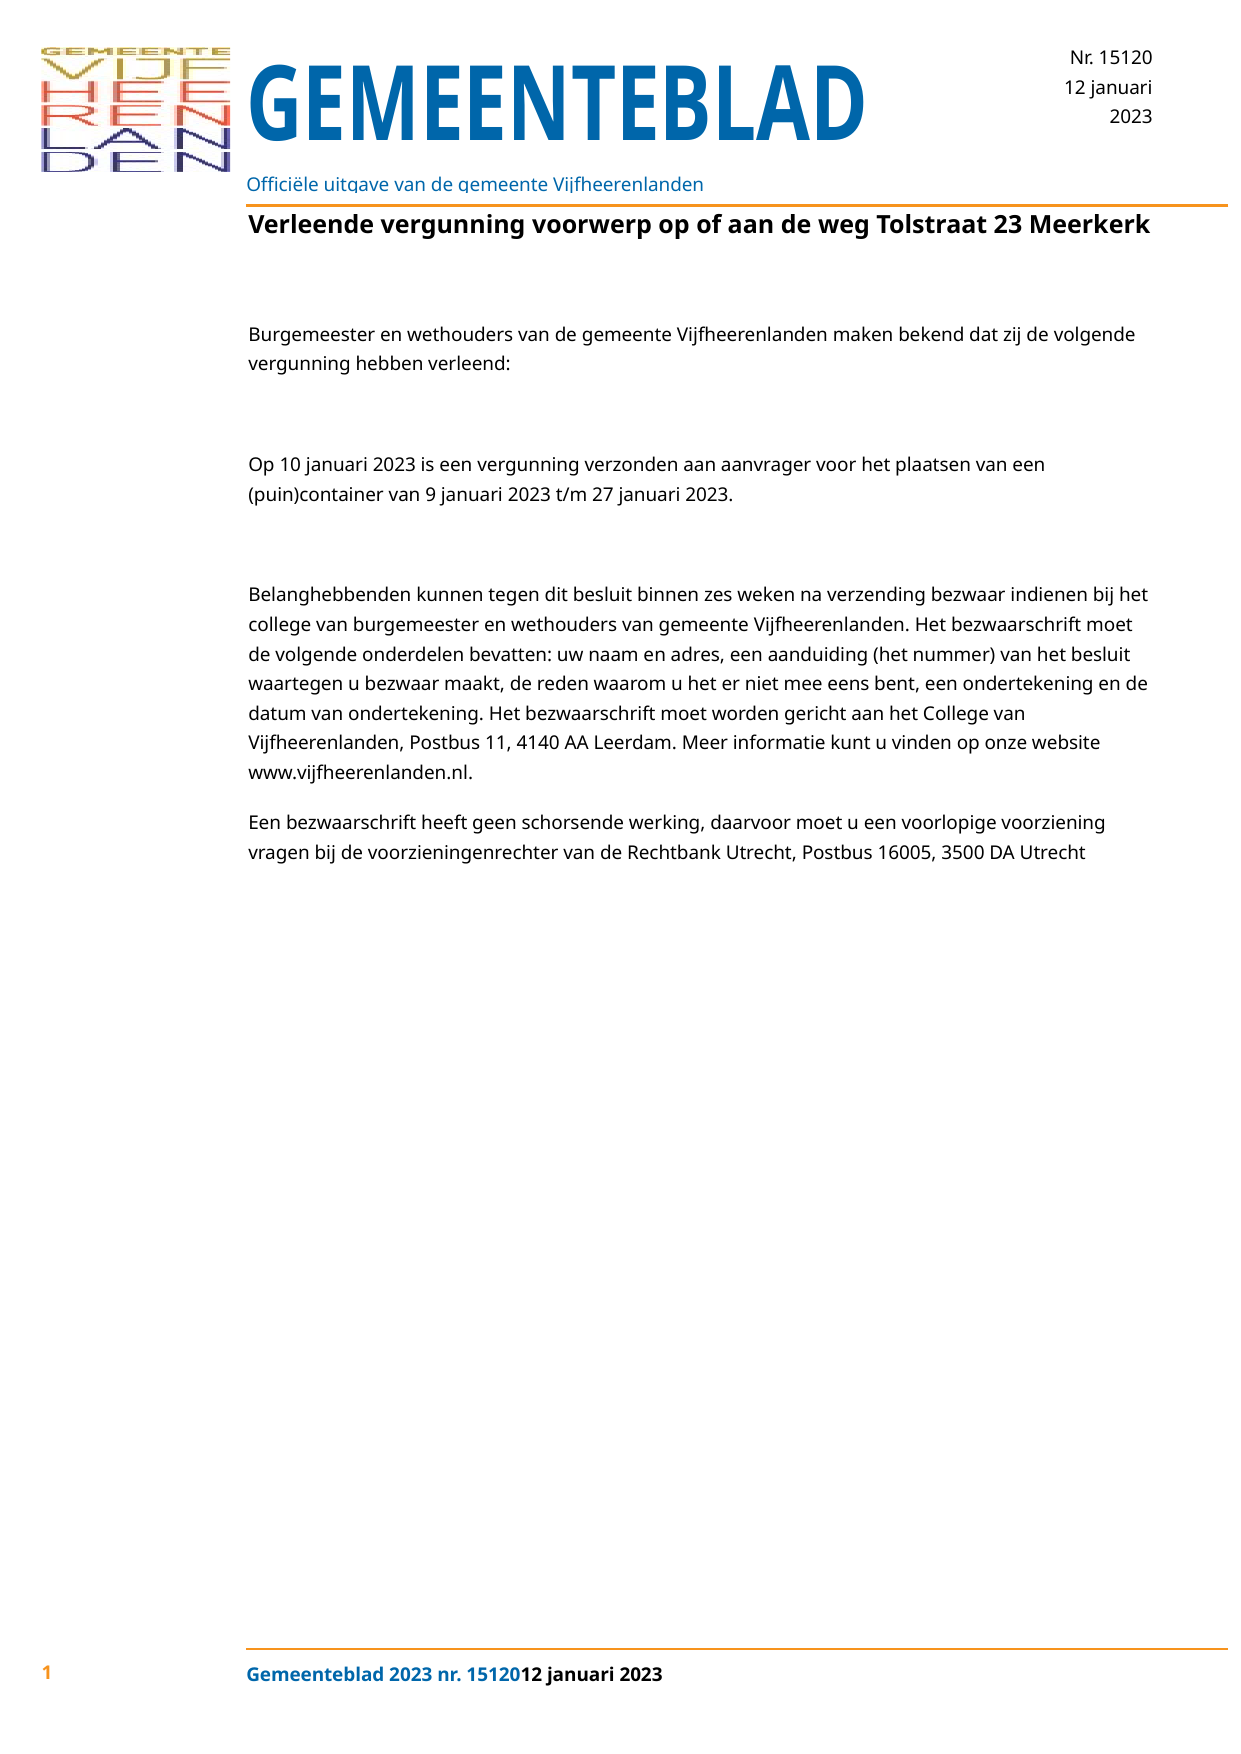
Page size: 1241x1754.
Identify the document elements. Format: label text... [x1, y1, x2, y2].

picture [41, 47, 231, 172]
text Een bezwaarschrift heeft geen schorsende werking, daarvoor moet u een voorlopige voorziening vragen bij de voorzieningenrechter van de Rechtbank Utrecht, Postbus 16005, 3500 DA Utrecht [248, 809, 1152, 865]
text Op 10 januari 2023 is een vergunning verzonden aan aanvrager voor het plaatsen van een (puin)container van 9 januari 2023 t/m 27 januari 2023. [248, 451, 1152, 506]
text Burgemeester en wethouders van de gemeente Vijfheerenlanden maken bekend dat zij de volgende vergunning hebben verleend: [248, 321, 1152, 376]
text Verleende vergunning voorwerp op of aan de weg Tolstraat 23 Meerkerk [248, 207, 1152, 241]
text Belanghebbenden kunnen tegen dit besluit binnen zes weken na verzending bezwaar indienen bij het college van burgemeester en wethouders van gemeente Vijfheerenlanden. Het bezwaarschrift moet de volgende onderdelen bevatten: uw naam en adres, een aanduiding (het nummer) van het besluit waartegen u bezwaar maakt, de reden waarom u het er niet mee eens bent, een ondertekening en de datum van ondertekening. Het bezwaarschrift moet worden gericht aan het College van Vijfheerenlanden, Postbus 11, 4140 AA Leerdam. Meer informatie kunt u vinden op onze website www.vijfheerenlanden.nl. [248, 582, 1152, 785]
